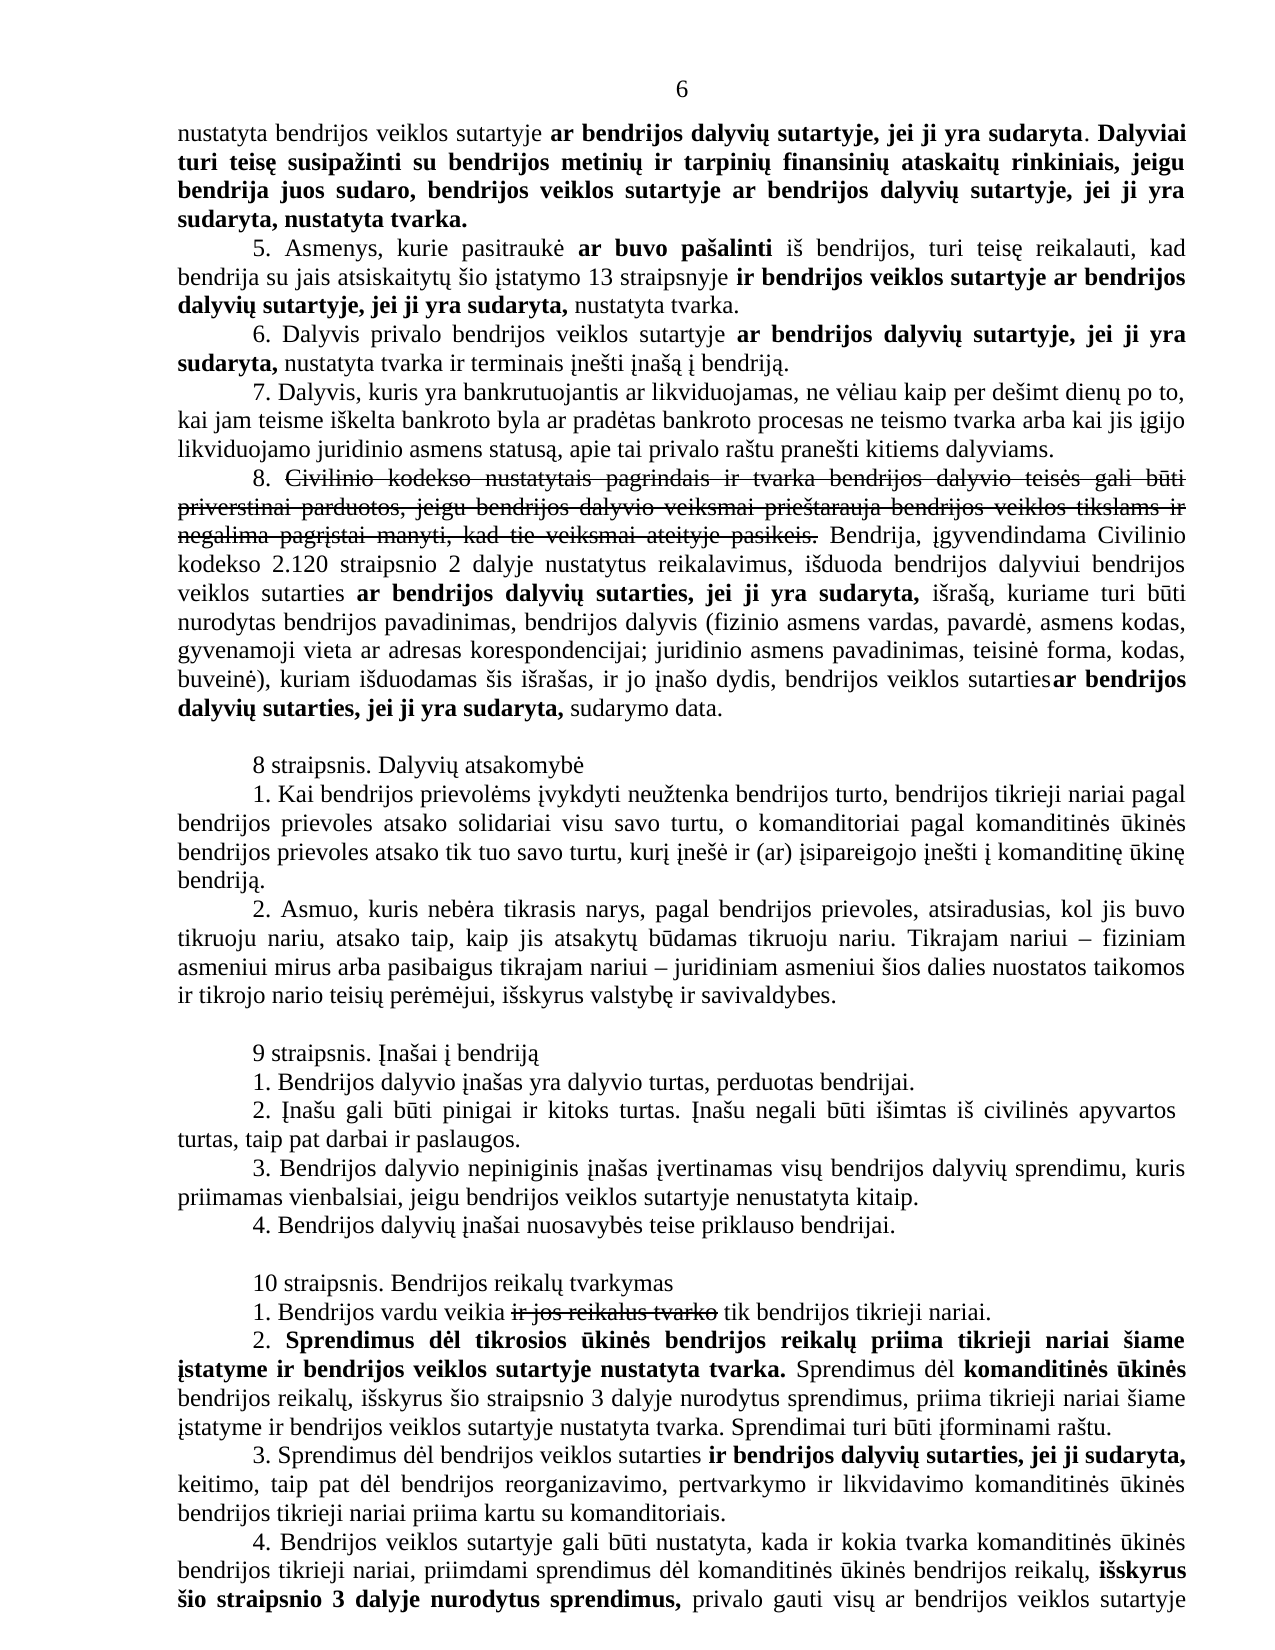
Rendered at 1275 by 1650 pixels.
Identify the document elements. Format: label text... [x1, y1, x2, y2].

text 8. Civilinio kodekso nustatytais pagrindais ir tvarka bendrijos dalyvio teisės gali būti priverstinai parduotos, jeigu bendrijos dalyvio veiksmai prieštarauja bendrijos veiklos tikslams ir negalima pagrįstai manyti, kad tie veiksmai ateityje pasikeis. Bendrija, įgyvendindama Civilinio kodekso 2.120 straipsnio 2 dalyje nustatytus reikalavimus, išduoda bendrijos dalyviui bendrijos veiklos sutarties ar bendrijos dalyvių sutarties, jei ji yra sudaryta, išrašą, kuriame turi būti nurodytas bendrijos pavadinimas, bendrijos dalyvis (fizinio asmens vardas, pavardė, asmens kodas, gyvenamoji vieta ar adresas korespondencijai; juridinio asmens pavadinimas, teisinė forma, kodas, buveinė), kuriam išduodamas šis išrašas, ir jo įnašo dydis, bendrijos veiklos sutartiesar bendrijos dalyvių sutarties, jei ji yra sudaryta, sudarymo data. [177, 508, 1186, 722]
text 3. Bendrijos dalyvio nepiniginis įnašas įvertinamas visų bendrijos dalyvių sprendimu, kuris priimamas vienbalsiai, jeigu bendrijos veiklos sutartyje nenustatyta kitaip. [177, 1153, 1186, 1211]
text 3. Sprendimus dėl bendrijos veiklos sutarties ir bendrijos dalyvių sutarties, jei ji sudaryta, keitimo, taip pat dėl bendrijos reorganizavimo, pertvarkymo ir likvidavimo komanditinės ūkinės bendrijos tikrieji nariai priima kartu su komanditoriais. [177, 1441, 1186, 1527]
text 8 straipsnis. Dalyvių atsakomybė [177, 751, 1186, 779]
text 1. Bendrijos dalyvio įnašas yra dalyvio turtas, perduotas bendrijai. [177, 1067, 1186, 1096]
text 1. Kai bendrijos prievolėms įvykdyti neužtenka bendrijos turto, bendrijos tikrieji nariai pagal bendrijos prievoles atsako solidariai visu savo turtu, o komanditoriai pagal komanditinės ūkinės bendrijos prievoles atsako tik tuo savo turtu, kurį įnešė ir (ar) įsipareigojo įnešti į komanditinę ūkinę bendriją. [177, 779, 1186, 894]
text 5. Asmenys, kurie pasitraukė ar buvo pašalinti iš bendrijos, turi teisę reikalauti, kad bendrija su jais atsiskaitytų šio įstatymo 13 straipsnyje ir bendrijos veiklos sutartyje ar bendrijos dalyvių sutartyje, jei ji yra sudaryta, nustatyta tvarka. [177, 233, 1186, 319]
text 1. Bendrijos vardu veikia ir jos reikalus tvarko tik bendrijos tikrieji nariai. [177, 1297, 1186, 1326]
text 4. Bendrijos veiklos sutartyje gali būti nustatyta, kada ir kokia tvarka komanditinės ūkinės bendrijos tikrieji nariai, priimdami sprendimus dėl komanditinės ūkinės bendrijos reikalų, išskyrus šio straipsnio 3 dalyje nurodytus sprendimus, privalo gauti visų ar bendrijos veiklos sutartyje [177, 1527, 1186, 1613]
text 2. Įnašu gali būti pinigai ir kitoks turtas. Įnašu negali būti išimtas iš civilinės apyvartos turtas, taip pat darbai ir paslaugos. [177, 1096, 1177, 1153]
text 2. Asmuo, kuris nebėra tikrasis narys, pagal bendrijos prievoles, atsiradusias, kol jis buvo tikruoju nariu, atsako taip, kaip jis atsakytų būdamas tikruoju nariu. Tikrajam nariui – fiziniam asmeniui mirus arba pasibaigus tikrajam nariui – juridiniam asmeniui šios dalies nuostatos taikomos ir tikrojo nario teisių perėmėjui, išskyrus valstybę ir savivaldybes. [177, 894, 1186, 1009]
text 8. Civilinio kodekso nustatytais pagrindais ir tvarka bendrijos dalyvio teisės gali būti priverstinai parduotos, jeigu bendrijos dalyvio veiksmai prieštarauja bendrijos veiklos tikslams ir negalima pagrįstai manyti, kad tie veiksmai ateityje pasikeis. Bendrija, įgyvendindama Civilinio kodekso 2.120 straipsnio 2 dalyje nustatytus reikalavimus, išduoda bendrijos dalyviui bendrijos veiklos sutarties ar bendrijos dalyvių sutarties, jei ji yra sudaryta, išrašą, kuriame turi būti nurodytas bendrijos pavadinimas, bendrijos dalyvis (fizinio asmens vardas, pavardė, asmens kodas, gyvenamoji vieta ar adresas korespondencijai; juridinio asmens pavadinimas, teisinė forma, kodas, buveinė), kuriam išduodamas šis išrašas, ir jo įnašo dydis, bendrijos veiklos sutartiesar bendrijos dalyvių sutarties, jei ji yra sudaryta, sudarymo data. [177, 463, 1186, 507]
text 6. Dalyvis privalo bendrijos veiklos sutartyje ar bendrijos dalyvių sutartyje, jei ji yra sudaryta, nustatyta tvarka ir terminais įnešti įnašą į bendriją. [177, 319, 1186, 377]
text nustatyta bendrijos veiklos sutartyje ar bendrijos dalyvių sutartyje, jei ji yra sudaryta. Dalyviai turi teisę susipažinti su bendrijos metinių ir tarpinių finansinių ataskaitų rinkiniais, jeigu bendrija juos sudaro, bendrijos veiklos sutartyje ar bendrijos dalyvių sutartyje, jei ji yra sudaryta, nustatyta tvarka. [177, 118, 1186, 233]
text 10 straipsnis. Bendrijos reikalų tvarkymas [177, 1268, 1186, 1297]
text 2. Sprendimus dėl tikrosios ūkinės bendrijos reikalų priima tikrieji nariai šiame įstatyme ir bendrijos veiklos sutartyje nustatyta tvarka. Sprendimus dėl komanditinės ūkinės bendrijos reikalų, išskyrus šio straipsnio 3 dalyje nurodytus sprendimus, priima tikrieji nariai šiame įstatyme ir bendrijos veiklos sutartyje nustatyta tvarka. Sprendimai turi būti įforminami raštu. [177, 1326, 1186, 1441]
text 9 straipsnis. Įnašai į bendriją [177, 1038, 1186, 1067]
text 7. Dalyvis, kuris yra bankrutuojantis ar likviduojamas, ne vėliau kaip per dešimt dienų po to, kai jam teisme iškelta bankroto byla ar pradėtas bankroto procesas ne teismo tvarka arba kai jis įgijo likviduojamo juridinio asmens statusą, apie tai privalo raštu pranešti kitiems dalyviams. [177, 377, 1186, 463]
text 4. Bendrijos dalyvių įnašai nuosavybės teise priklauso bendrijai. [177, 1211, 1186, 1239]
